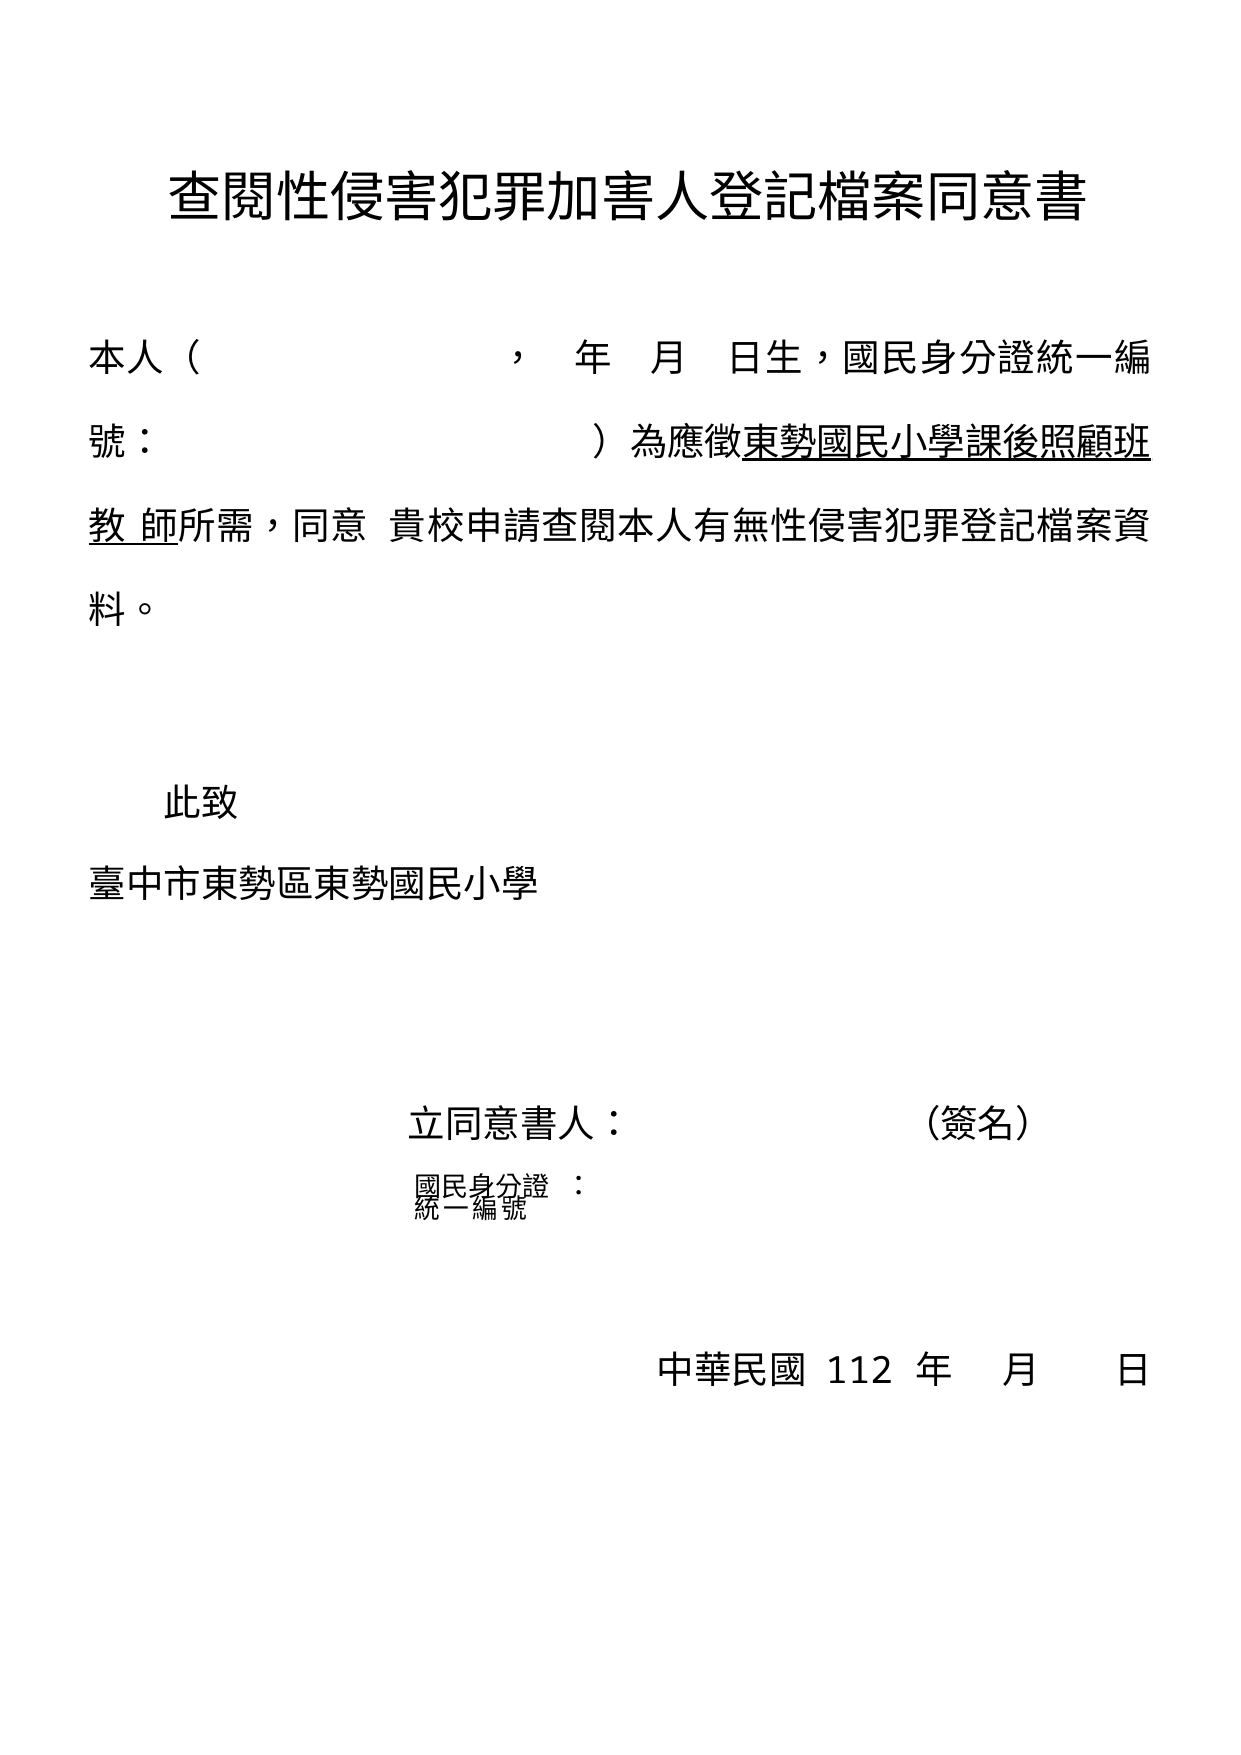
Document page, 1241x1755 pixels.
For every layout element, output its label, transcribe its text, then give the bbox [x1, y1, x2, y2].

text 本人（ ， 年 月 日生，國民身分證統一編號： ）為應徵東勢國民小學課後照顧班教 師所需，同意 貴校申請查閱本人有無性侵害犯罪登記檔案資料。 [89, 327, 1152, 634]
text 中華民國 112 年 月 日 [656, 1340, 1180, 1395]
text 國民身分證 ：統一編號 [414, 1175, 587, 1226]
text 立同意書人： （簽名） [408, 1094, 1180, 1148]
text 臺中市東勢區東勢國民小學 [89, 854, 1180, 908]
text 此致 [164, 772, 1180, 827]
text 查閱性侵害犯罪加害人登記檔案同意書 [167, 163, 1180, 230]
